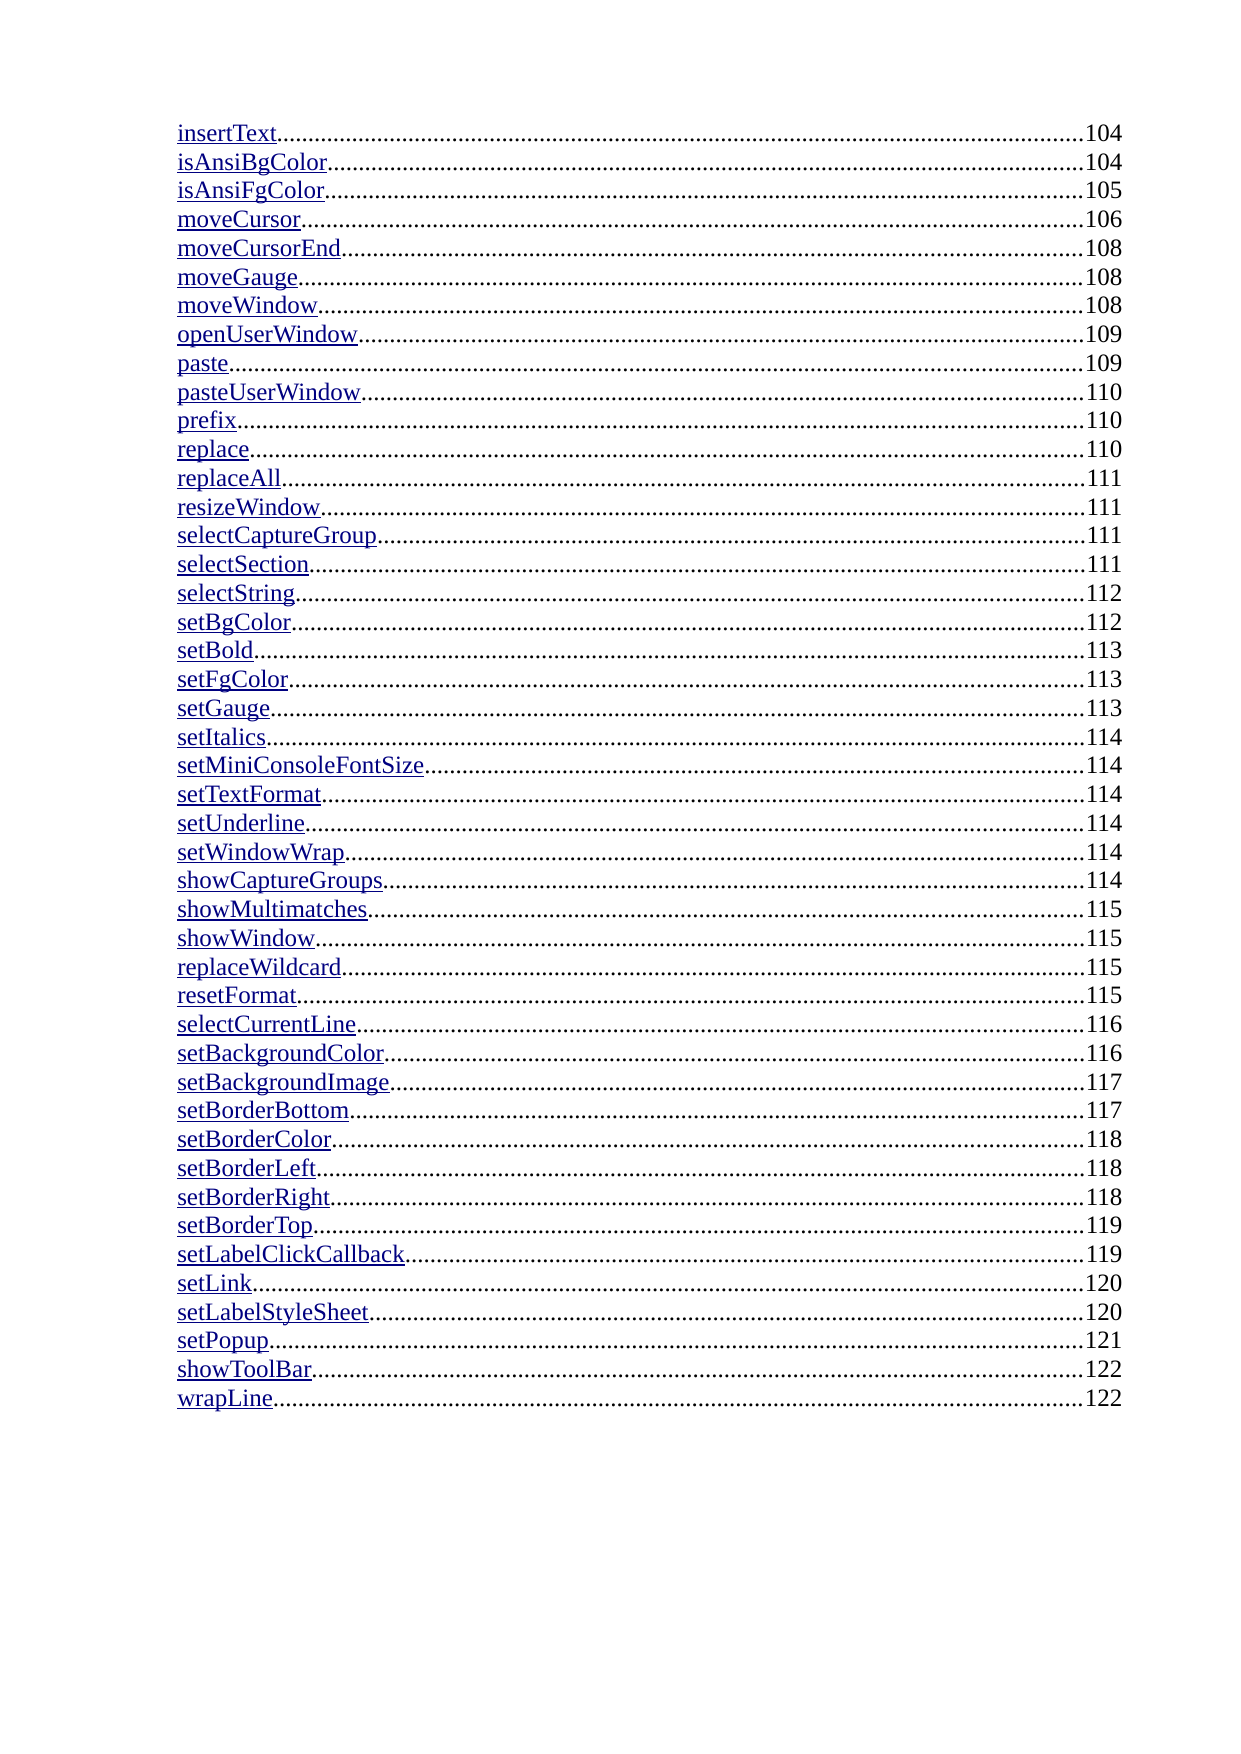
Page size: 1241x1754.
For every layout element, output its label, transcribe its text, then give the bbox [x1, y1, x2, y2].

text setBorderTop 119 [177, 1211, 1122, 1239]
text setUnderline 114 [177, 808, 1122, 837]
text setMiniConsoleFontSize 114 [177, 751, 1122, 779]
text isAnsiBgColor 104 [177, 147, 1122, 176]
text setWindowWrap 114 [177, 837, 1122, 866]
text prefix 110 [177, 406, 1122, 434]
text setTextFormat 114 [177, 779, 1122, 808]
text moveGauge 108 [177, 262, 1122, 291]
text setLabelStyleSheet 120 [177, 1297, 1122, 1326]
text setBold 113 [177, 636, 1122, 664]
text setBorderColor 118 [177, 1124, 1122, 1153]
text replaceAll 111 [177, 463, 1122, 492]
text wrapLine 122 [177, 1383, 1122, 1412]
text selectSection 111 [177, 549, 1122, 578]
text paste 109 [177, 348, 1122, 377]
text setItalics 114 [177, 722, 1122, 751]
text moveCursor 106 [177, 204, 1122, 233]
text setBorderRight 118 [177, 1182, 1122, 1211]
text pasteUserWindow 110 [177, 377, 1122, 406]
text setLink 120 [177, 1268, 1122, 1297]
text setBorderLeft 118 [177, 1153, 1122, 1182]
text showWindow 115 [177, 923, 1122, 952]
text showMultimatches 115 [177, 894, 1122, 923]
text openUserWindow 109 [177, 319, 1122, 348]
text setPopup 121 [177, 1326, 1122, 1354]
text showCaptureGroups 114 [177, 866, 1122, 894]
text setFgColor 113 [177, 664, 1122, 693]
text setBorderBottom 117 [177, 1096, 1122, 1124]
text isAnsiFgColor 105 [177, 176, 1122, 204]
text showToolBar 122 [177, 1354, 1122, 1383]
text setBackgroundImage 117 [177, 1067, 1122, 1096]
text resetFormat 115 [177, 981, 1122, 1009]
text moveCursorEnd 108 [177, 233, 1122, 262]
text selectCurrentLine 116 [177, 1009, 1122, 1038]
text resizeWindow 111 [177, 492, 1122, 521]
text setBackgroundColor 116 [177, 1038, 1122, 1067]
text selectString 112 [177, 578, 1122, 607]
text setBgColor 112 [177, 607, 1122, 636]
text replace 110 [177, 434, 1122, 463]
text insertText 104 [177, 118, 1122, 147]
text setGauge 113 [177, 693, 1122, 722]
text setLabelClickCallback 119 [177, 1239, 1122, 1268]
text selectCaptureGroup 111 [177, 521, 1122, 549]
text moveWindow 108 [177, 291, 1122, 319]
text replaceWildcard 115 [177, 952, 1122, 981]
